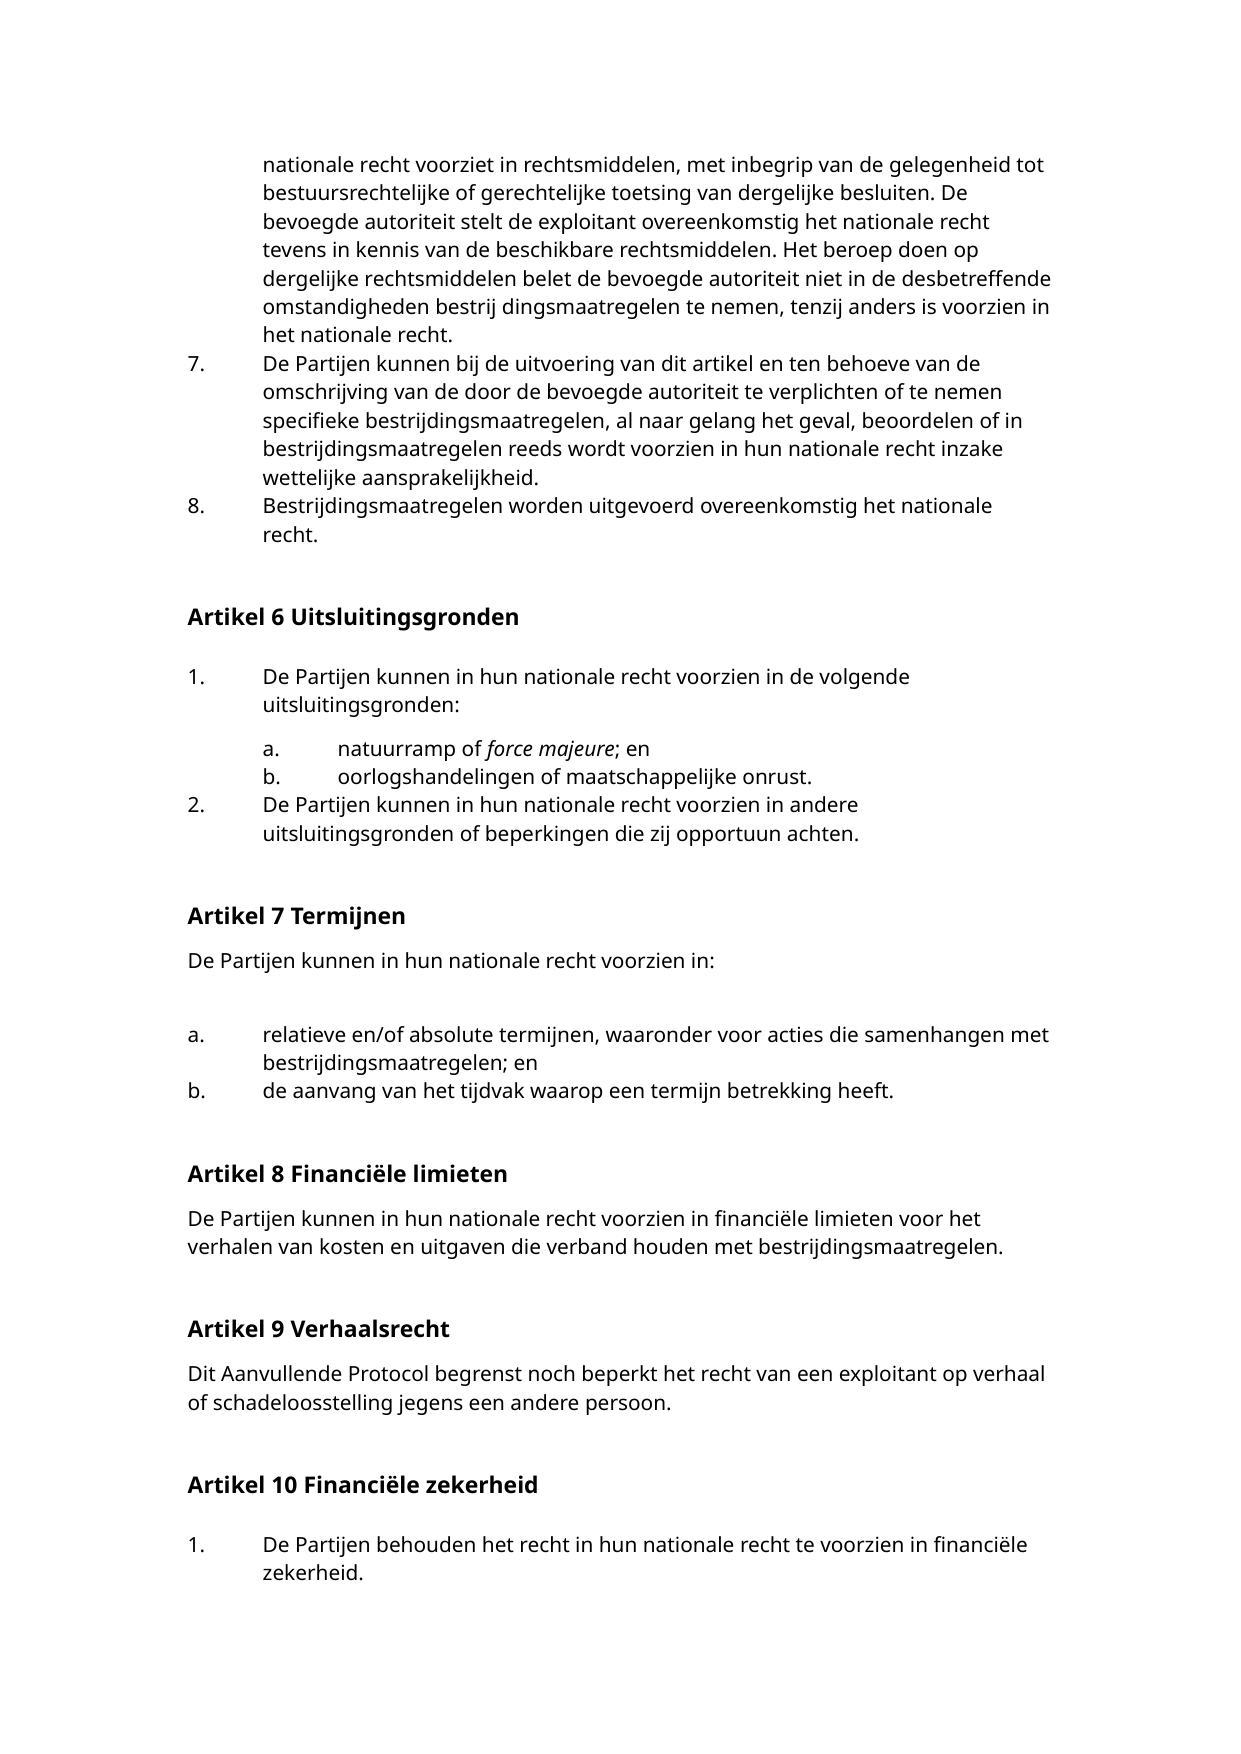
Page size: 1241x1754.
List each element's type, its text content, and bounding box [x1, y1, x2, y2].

subtitle Artikel 7 Termijnen [187, 900, 1053, 931]
list De Partijen kunnen bij de uitvoering van dit artikel en ten behoeve van de omschrijving van de door de bevoegde autoriteit te verplichten of te nemen specifieke bestrijdingsmaatregelen, al naar gelang het geval, beoordelen of in bestrijdingsmaatregelen reeds wordt voorzien in hun nationale recht inzake wettelijke aansprakelijkheid. [187, 349, 1053, 491]
list nationale recht voorziet in rechtsmiddelen, met inbegrip van de gelegenheid tot bestuursrechtelijke of gerechtelijke toetsing van dergelijke besluiten. De bevoegde autoriteit stelt de exploitant overeenkomstig het nationale recht tevens in kennis van de beschikbare rechtsmiddelen. Het beroep doen op dergelijke rechtsmiddelen belet de bevoegde autoriteit niet in de desbetreffende omstandigheden bestrij dingsmaatregelen te nemen, tenzij anders is voorzien in het nationale recht. [187, 150, 1053, 349]
subtitle Artikel 10 Financiële zekerheid [187, 1469, 1053, 1500]
list de aanvang van het tijdvak waarop een termijn betrekking heeft. [187, 1077, 1053, 1105]
list De Partijen behouden het recht in hun nationale recht te voorzien in financiële zekerheid. [187, 1530, 1053, 1587]
list oorlogshandelingen of maatschappelijke onrust. [262, 762, 1053, 791]
list De Partijen kunnen in hun nationale recht voorzien in andere uitsluitingsgronden of beperkingen die zij opportuun achten. [187, 791, 1053, 847]
text De Partijen kunnen in hun nationale recht voorzien in: [187, 946, 1053, 975]
subtitle Artikel 8 Financiële limieten [187, 1157, 1053, 1189]
text Dit Aanvullende Protocol begrenst noch beperkt het recht van een exploitant op verhaal of schadeloosstelling jegens een andere persoon. [187, 1359, 1053, 1416]
list Bestrijdingsmaatregelen worden uitgevoerd overeenkomstig het nationale recht. [187, 491, 1053, 548]
list relatieve en/of absolute termijnen, waaronder voor acties die samenhangen met bestrijdingsmaatregelen; en [187, 1020, 1053, 1077]
list De Partijen kunnen in hun nationale recht voorzien in de volgende uitsluitingsgronden: [187, 662, 1053, 719]
text De Partijen kunnen in hun nationale recht voorzien in financiële limieten voor het verhalen van kosten en uitgaven die verband houden met bestrijdingsmaatregelen. [187, 1204, 1053, 1261]
list natuurramp of force majeure; en [262, 734, 1053, 762]
subtitle Artikel 6 Uitsluitingsgronden [187, 601, 1053, 632]
subtitle Artikel 9 Verhaalsrecht [187, 1313, 1053, 1344]
